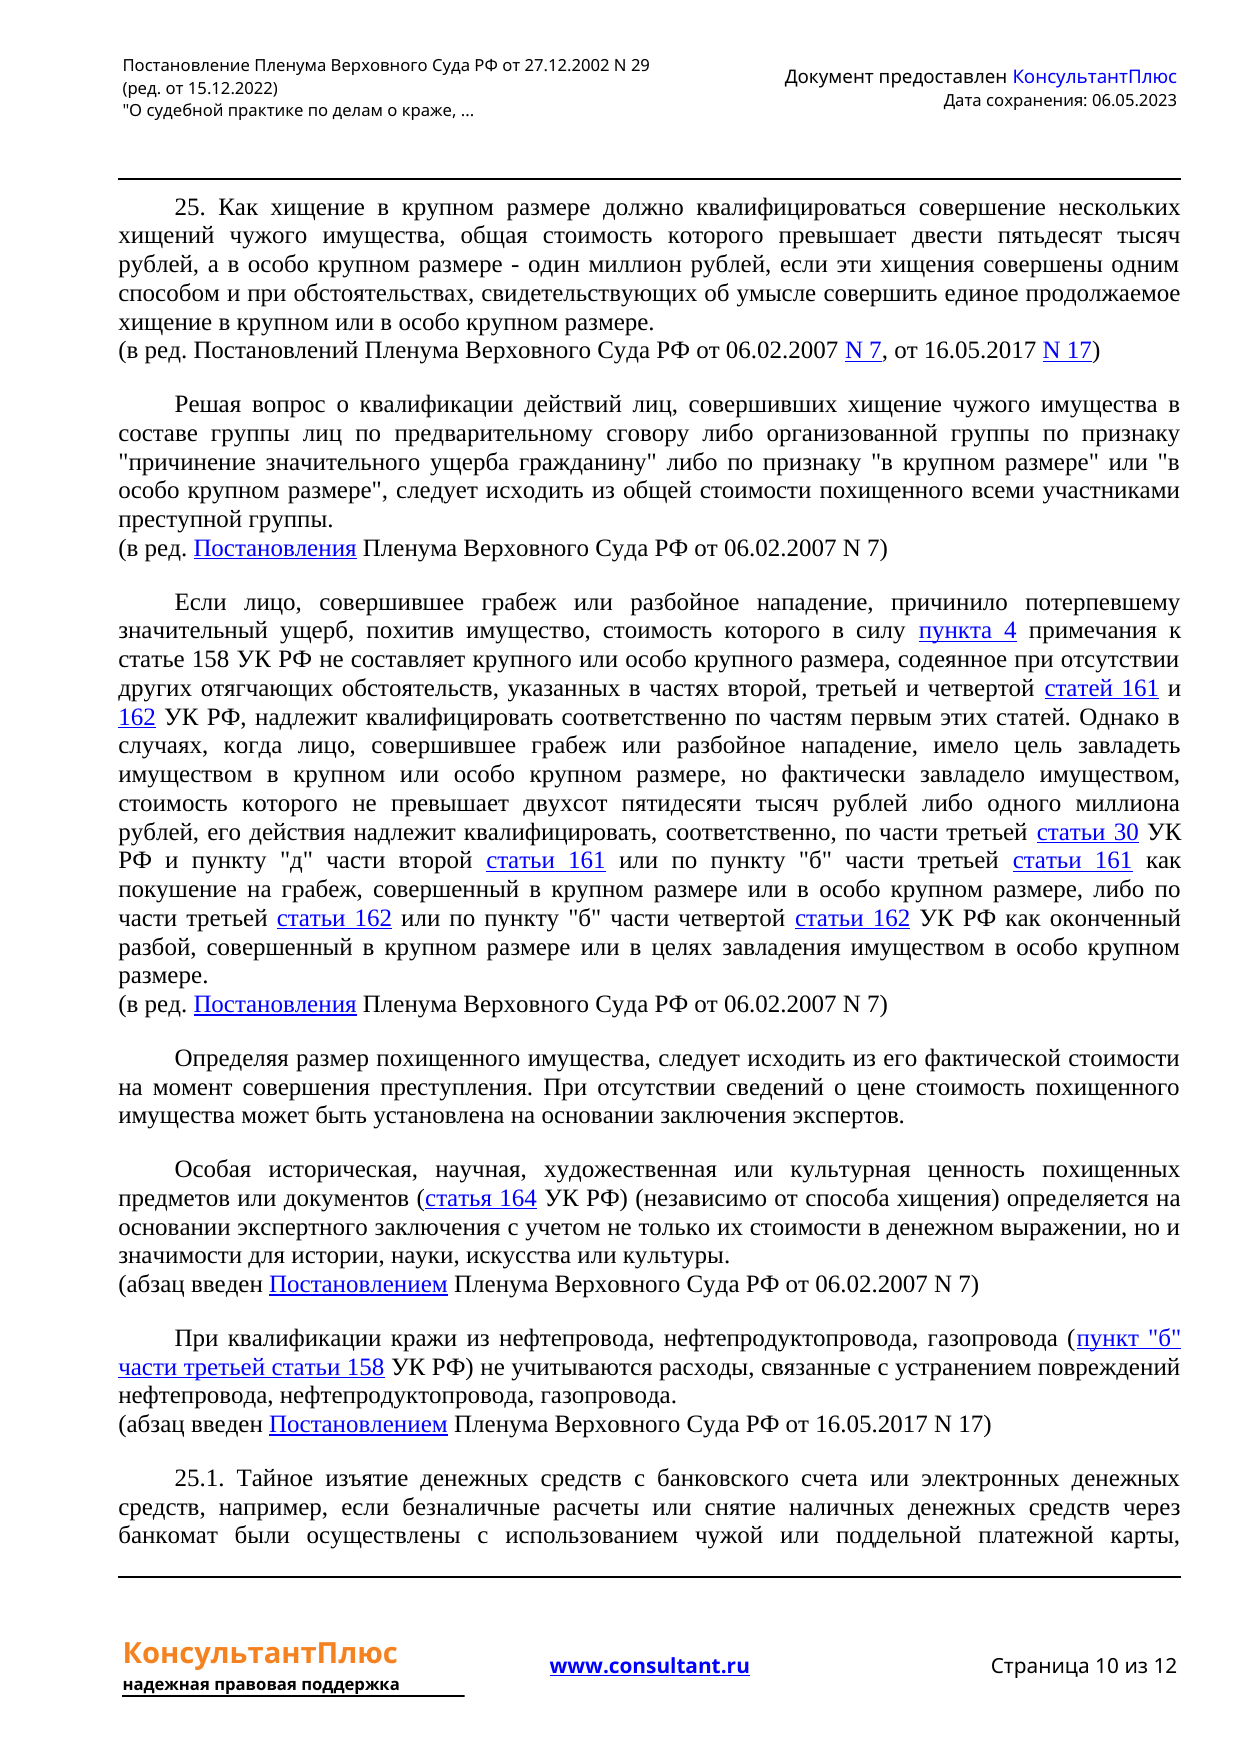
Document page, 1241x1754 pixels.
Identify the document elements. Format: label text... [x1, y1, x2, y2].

text 25.1. Тайное изъятие денежных средств с банковского счета или электронных денежных средств, например, если безналичные расчеты или снятие наличных денежных средств через банкомат были осуществлены с использованием чужой или поддельной платежной карты, [118, 1463, 1181, 1549]
text (в ред. Постановлений Пленума Верховного Суда РФ от 06.02.2007 N 7, от 16.05.2017 N 17) [118, 336, 1181, 364]
text (абзац введен Постановлением Пленума Верховного Суда РФ от 06.02.2007 N 7) [118, 1269, 1181, 1298]
text Решая вопрос о квалификации действий лиц, совершивших хищение чужого имущества в составе группы лиц по предварительному сговору либо организованной группы по признаку "причинение значительного ущерба гражданину" либо по признаку "в крупном размере" или "в особо крупном размере", следует исходить из общей стоимости похищенного всеми участниками преступной группы. [118, 389, 1181, 533]
text (в ред. Постановления Пленума Верховного Суда РФ от 06.02.2007 N 7) [118, 533, 1181, 562]
text Определяя размер похищенного имущества, следует исходить из его фактической стоимости на момент совершения преступления. При отсутствии сведений о цене стоимость похищенного имущества может быть установлена на основании заключения экспертов. [118, 1043, 1181, 1129]
text При квалификации кражи из нефтепровода, нефтепродуктопровода, газопровода (пункт "б" части третьей статьи 158 УК РФ) не учитываются расходы, связанные с устранением повреждений нефтепровода, нефтепродуктопровода, газопровода. [118, 1323, 1181, 1409]
text (абзац введен Постановлением Пленума Верховного Суда РФ от 16.05.2017 N 17) [118, 1409, 1181, 1438]
text (в ред. Постановления Пленума Верховного Суда РФ от 06.02.2007 N 7) [118, 989, 1181, 1018]
text Особая историческая, научная, художественная или культурная ценность похищенных предметов или документов (статья 164 УК РФ) (независимо от способа хищения) определяется на основании экспертного заключения с учетом не только их стоимости в денежном выражении, но и значимости для истории, науки, искусства или культуры. [118, 1154, 1181, 1269]
text 25. Как хищение в крупном размере должно квалифицироваться совершение нескольких хищений чужого имущества, общая стоимость которого превышает двести пятьдесят тысяч рублей, а в особо крупном размере - один миллион рублей, если эти хищения совершены одним способом и при обстоятельствах, свидетельствующих об умысле совершить единое продолжаемое хищение в крупном или в особо крупном размере. [118, 192, 1181, 336]
text Если лицо, совершившее грабеж или разбойное нападение, причинило потерпевшему значительный ущерб, похитив имущество, стоимость которого в силу пункта 4 примечания к статье 158 УК РФ не составляет крупного или особо крупного размера, содеянное при отсутствии других отягчающих обстоятельств, указанных в частях второй, третьей и четвертой статей 161 и 162 УК РФ, надлежит квалифицировать соответственно по частям первым этих статей. Однако в случаях, когда лицо, совершившее грабеж или разбойное нападение, имело цель завладеть имуществом в крупном или особо крупном размере, но фактически завладело имуществом, стоимость которого не превышает двухсот пятидесяти тысяч рублей либо одного миллиона рублей, его действия надлежит квалифицировать, соответственно, по части третьей статьи 30 УК РФ и пункту "д" части второй статьи 161 или по пункту "б" части третьей статьи 161 как покушение на грабеж, совершенный в крупном размере или в особо крупном размере, либо по части третьей статьи 162 или по пункту "б" части четвертой статьи 162 УК РФ как оконченный разбой, совершенный в крупном размере или в целях завладения имуществом в особо крупном размере. [118, 587, 1181, 989]
